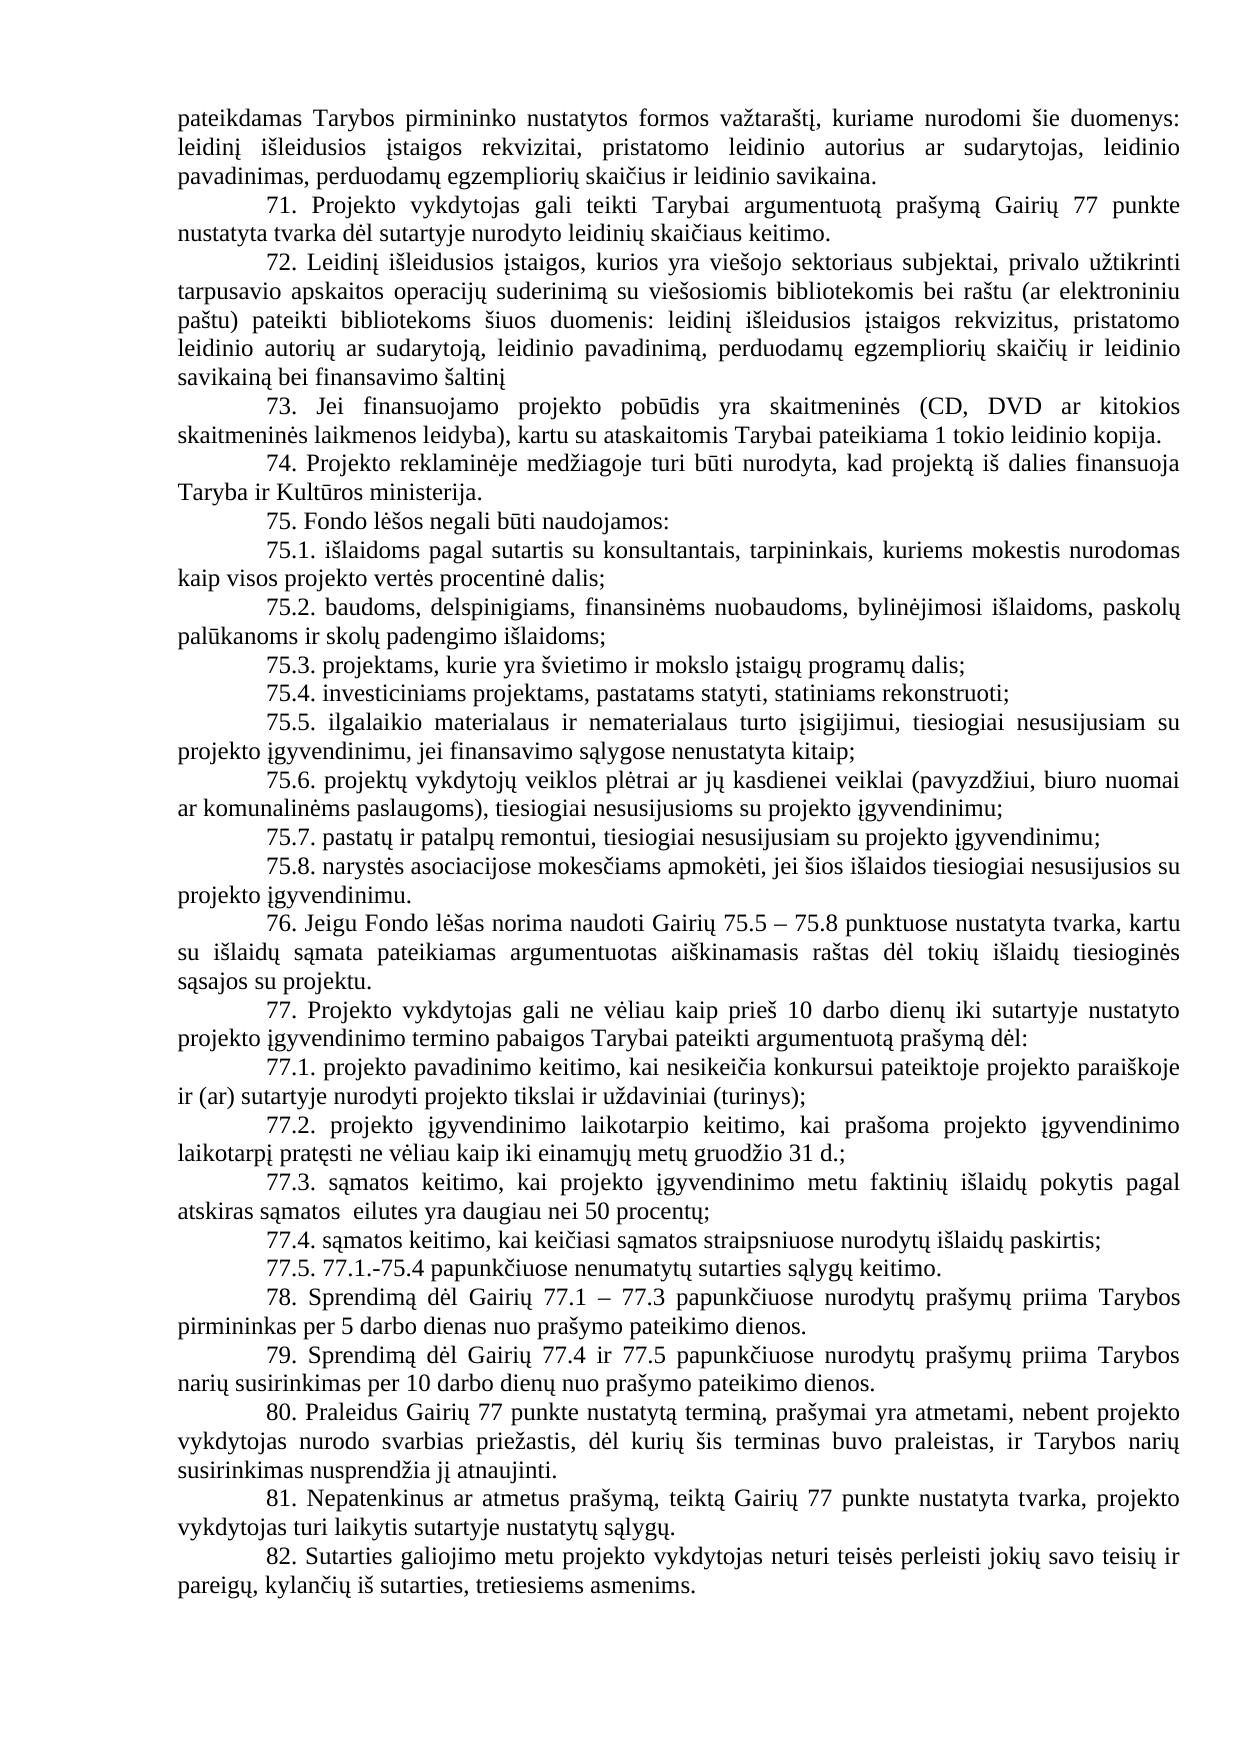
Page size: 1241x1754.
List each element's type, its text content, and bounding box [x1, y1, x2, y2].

text 78. Sprendimą dėl Gairių 77.1 – 77.3 papunkčiuose nurodytų prašymų priima Tarybos pirmininkas per 5 darbo dienas nuo prašymo pateikimo dienos. [177, 1282, 1181, 1340]
text 75.8. narystės asociacijose mokesčiams apmokėti, jei šios išlaidos tiesiogiai nesusijusios su projekto įgyvendinimu. [177, 851, 1181, 908]
text 72. Leidinį išleidusios įstaigos, kurios yra viešojo sektoriaus subjektai, privalo užtikrinti tarpusavio apskaitos operacijų suderinimą su viešosiomis bibliotekomis bei raštu (ar elektroniniu paštu) pateikti bibliotekoms šiuos duomenis: leidinį išleidusios įstaigos rekvizitus, pristatomo leidinio autorių ar sudarytoją, leidinio pavadinimą, perduodamų egzempliorių skaičių ir leidinio savikainą bei finansavimo šaltinį [177, 247, 1181, 391]
text 75.5. ilgalaikio materialaus ir nematerialaus turto įsigijimui, tiesiogiai nesusijusiam su projekto įgyvendinimu, jei finansavimo sąlygose nenustatyta kitaip; [177, 707, 1181, 765]
text 75.6. projektų vykdytojų veiklos plėtrai ar jų kasdienei veiklai (pavyzdžiui, biuro nuomai ar komunalinėms paslaugoms), tiesiogiai nesusijusioms su projekto įgyvendinimu; [177, 765, 1181, 822]
text 77.3. sąmatos keitimo, kai projekto įgyvendinimo metu faktinių išlaidų pokytis pagal atskiras sąmatos eilutes yra daugiau nei 50 procentų; [177, 1167, 1181, 1225]
text 77.1. projekto pavadinimo keitimo, kai nesikeičia konkursui pateiktoje projekto paraiškoje ir (ar) sutartyje nurodyti projekto tikslai ir uždaviniai (turinys); [177, 1052, 1181, 1110]
text 75.4. investiciniams projektams, pastatams statyti, statiniams rekonstruoti; [177, 678, 1181, 707]
text 81. Nepatenkinus ar atmetus prašymą, teiktą Gairių 77 punkte nustatyta tvarka, projekto vykdytojas turi laikytis sutartyje nustatytų sąlygų. [177, 1483, 1181, 1541]
text 71. Projekto vykdytojas gali teikti Tarybai argumentuotą prašymą Gairių 77 punkte nustatyta tvarka dėl sutartyje nurodyto leidinių skaičiaus keitimo. [177, 190, 1181, 247]
text 80. Praleidus Gairių 77 punkte nustatytą terminą, prašymai yra atmetami, nebent projekto vykdytojas nurodo svarbias priežastis, dėl kurių šis terminas buvo praleistas, ir Tarybos narių susirinkimas nusprendžia jį atnaujinti. [177, 1397, 1181, 1483]
text 77.5. 77.1.-75.4 papunkčiuose nenumatytų sutarties sąlygų keitimo. [177, 1253, 1181, 1282]
text 75.7. pastatų ir patalpų remontui, tiesiogiai nesusijusiam su projekto įgyvendinimu; [177, 822, 1181, 851]
text 77.4. sąmatos keitimo, kai keičiasi sąmatos straipsniuose nurodytų išlaidų paskirtis; [177, 1225, 1181, 1253]
text 75.3. projektams, kurie yra švietimo ir mokslo įstaigų programų dalis; [177, 650, 1181, 678]
text pateikdamas Tarybos pirmininko nustatytos formos važtaraštį, kuriame nurodomi šie duomenys: leidinį išleidusios įstaigos rekvizitai, pristatomo leidinio autorius ar sudarytojas, leidinio pavadinimas, perduodamų egzempliorių skaičius ir leidinio savikaina. [177, 103, 1181, 190]
text 75.2. baudoms, delspinigiams, finansinėms nuobaudoms, bylinėjimosi išlaidoms, paskolų palūkanoms ir skolų padengimo išlaidoms; [177, 592, 1181, 650]
text 75.1. išlaidoms pagal sutartis su konsultantais, tarpininkais, kuriems mokestis nurodomas kaip visos projekto vertės procentinė dalis; [177, 535, 1181, 592]
text 77. Projekto vykdytojas gali ne vėliau kaip prieš 10 darbo dienų iki sutartyje nustatyto projekto įgyvendinimo termino pabaigos Tarybai pateikti argumentuotą prašymą dėl: [177, 995, 1181, 1052]
text 77.2. projekto įgyvendinimo laikotarpio keitimo, kai prašoma projekto įgyvendinimo laikotarpį pratęsti ne vėliau kaip iki einamųjų metų gruodžio 31 d.; [177, 1110, 1181, 1167]
text 76. Jeigu Fondo lėšas norima naudoti Gairių 75.5 – 75.8 punktuose nustatyta tvarka, kartu su išlaidų sąmata pateikiamas argumentuotas aiškinamasis raštas dėl tokių išlaidų tiesioginės sąsajos su projektu. [177, 908, 1181, 995]
text 75. Fondo lėšos negali būti naudojamos: [177, 506, 1181, 535]
text 82. Sutarties galiojimo metu projekto vykdytojas neturi teisės perleisti jokių savo teisių ir pareigų, kylančių iš sutarties, tretiesiems asmenims. [177, 1541, 1181, 1598]
text 73. Jei finansuojamo projekto pobūdis yra skaitmeninės (CD, DVD ar kitokios skaitmeninės laikmenos leidyba), kartu su ataskaitomis Tarybai pateikiama 1 tokio leidinio kopija. [177, 391, 1181, 448]
text 74. Projekto reklaminėje medžiagoje turi būti nurodyta, kad projektą iš dalies finansuoja Taryba ir Kultūros ministerija. [177, 448, 1181, 506]
text 79. Sprendimą dėl Gairių 77.4 ir 77.5 papunkčiuose nurodytų prašymų priima Tarybos narių susirinkimas per 10 darbo dienų nuo prašymo pateikimo dienos. [177, 1340, 1181, 1397]
